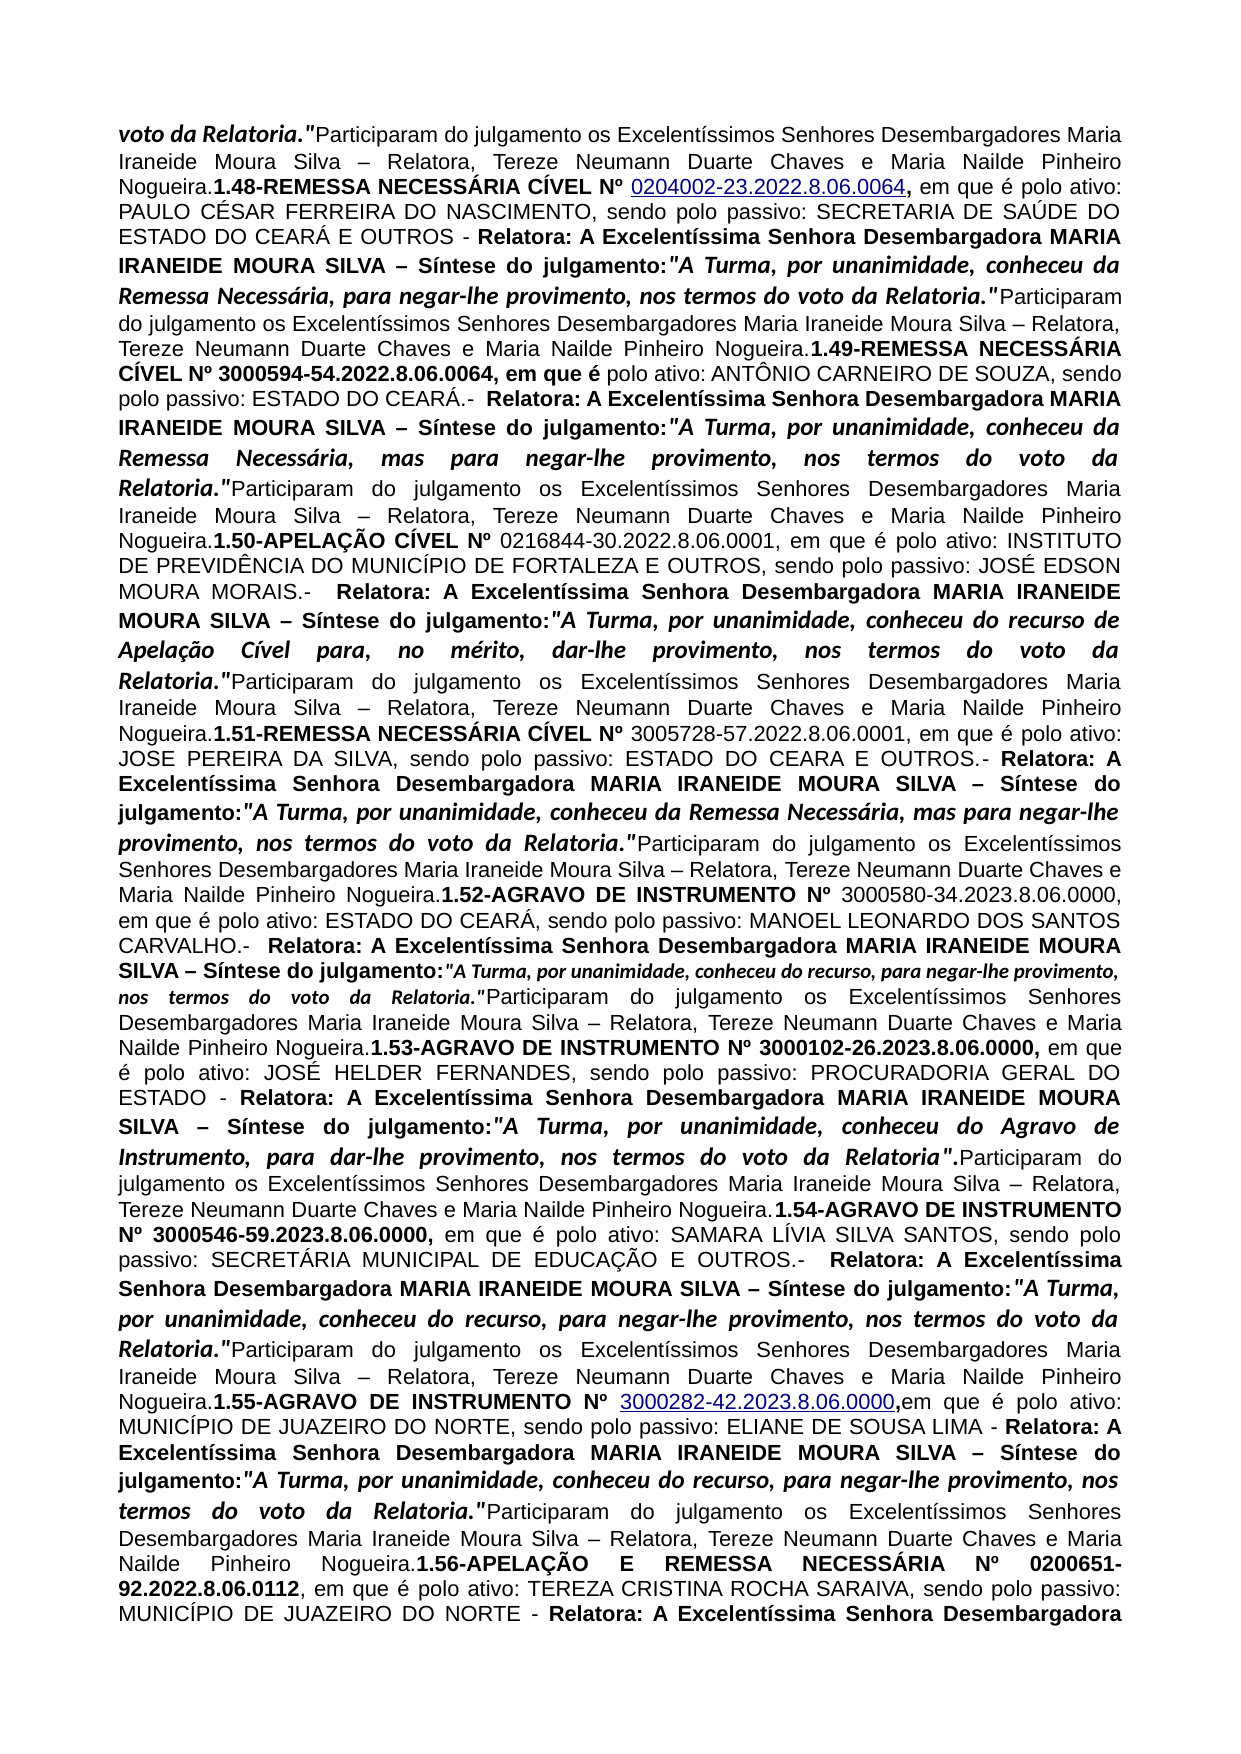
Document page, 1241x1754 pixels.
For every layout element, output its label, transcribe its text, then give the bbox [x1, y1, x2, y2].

text voto da Relatoria."Participaram do julgamento os Excelentíssimos Senhores Desembargadores Maria Iraneide Moura Silva – Relatora, Tereze Neumann Duarte Chaves e Maria Nailde Pinheiro Nogueira.1.48-REMESSA NECESSÁRIA CÍVEL Nº 0204002-23.2022.8.06.0064, em que é polo ativo: PAULO CÉSAR FERREIRA DO NASCIMENTO, sendo polo passivo: SECRETARIA DE SAÚDE DO ESTADO DO CEARÁ E OUTROS - Relatora: A Excelentíssima Senhora Desembargadora MARIA IRANEIDE MOURA SILVA – Síntese do julgamento:"A Turma, por unanimidade, conheceu da Remessa Necessária, para negar-lhe provimento, nos termos do voto da Relatoria."Participaram do julgamento os Excelentíssimos Senhores Desembargadores Maria Iraneide Moura Silva – Relatora, Tereze Neumann Duarte Chaves e Maria Nailde Pinheiro Nogueira.1.49-REMESSA NECESSÁRIA CÍVEL Nº 3000594-54.2022.8.06.0064, em que é polo ativo: ANTÔNIO CARNEIRO DE SOUZA, sendo polo passivo: ESTADO DO CEARÁ.- Relatora: A Excelentíssima Senhora Desembargadora MARIA IRANEIDE MOURA SILVA – Síntese do julgamento:"A Turma, por unanimidade, conheceu da Remessa Necessária, mas para negar-lhe provimento, nos termos do voto da Relatoria."Participaram do julgamento os Excelentíssimos Senhores Desembargadores Maria Iraneide Moura Silva – Relatora, Tereze Neumann Duarte Chaves e Maria Nailde Pinheiro Nogueira.1.50-APELAÇÃO CÍVEL Nº 0216844-30.2022.8.06.0001, em que é polo ativo: INSTITUTO DE PREVIDÊNCIA DO MUNICÍPIO DE FORTALEZA E OUTROS, sendo polo passivo: JOSÉ EDSON MOURA MORAIS.- Relatora: A Excelentíssima Senhora Desembargadora MARIA IRANEIDE MOURA SILVA – Síntese do julgamento:"A Turma, por unanimidade, conheceu do recurso de Apelação Cível para, no mérito, dar-lhe provimento, nos termos do voto da Relatoria."Participaram do julgamento os Excelentíssimos Senhores Desembargadores Maria Iraneide Moura Silva – Relatora, Tereze Neumann Duarte Chaves e Maria Nailde Pinheiro Nogueira.1.51-REMESSA NECESSÁRIA CÍVEL Nº 3005728-57.2022.8.06.0001, em que é polo ativo: JOSE PEREIRA DA SILVA, sendo polo passivo: ESTADO DO CEARA E OUTROS.- Relatora: A Excelentíssima Senhora Desembargadora MARIA IRANEIDE MOURA SILVA – Síntese do julgamento:"A Turma, por unanimidade, conheceu da Remessa Necessária, mas para negar-lhe provimento, nos termos do voto da Relatoria."Participaram do julgamento os Excelentíssimos Senhores Desembargadores Maria Iraneide Moura Silva – Relatora, Tereze Neumann Duarte Chaves e Maria Nailde Pinheiro Nogueira.1.52-AGRAVO DE INSTRUMENTO Nº 3000580-34.2023.8.06.0000, em que é polo ativo: ESTADO DO CEARÁ, sendo polo passivo: MANOEL LEONARDO DOS SANTOS CARVALHO.- Relatora: A Excelentíssima Senhora Desembargadora MARIA IRANEIDE MOURA SILVA – Síntese do julgamento:"A Turma, por unanimidade, conheceu do recurso, para negar-lhe provimento, nos termos do voto da Relatoria."Participaram do julgamento os Excelentíssimos Senhores Desembargadores Maria Iraneide Moura Silva – Relatora, Tereze Neumann Duarte Chaves e Maria Nailde Pinheiro Nogueira.1.53-AGRAVO DE INSTRUMENTO Nº 3000102-26.2023.8.06.0000, em que é polo ativo: JOSÉ HELDER FERNANDES, sendo polo passivo: PROCURADORIA GERAL DO ESTADO - Relatora: A Excelentíssima Senhora Desembargadora MARIA IRANEIDE MOURA SILVA – Síntese do julgamento:"A Turma, por unanimidade, conheceu do Agravo de Instrumento, para dar-lhe provimento, nos termos do voto da Relatoria".Participaram do julgamento os Excelentíssimos Senhores Desembargadores Maria Iraneide Moura Silva – Relatora, Tereze Neumann Duarte Chaves e Maria Nailde Pinheiro Nogueira.1.54-AGRAVO DE INSTRUMENTO Nº 3000546-59.2023.8.06.0000, em que é polo ativo: SAMARA LÍVIA SILVA SANTOS, sendo polo passivo: SECRETÁRIA MUNICIPAL DE EDUCAÇÃO E OUTROS.- Relatora: A Excelentíssima Senhora Desembargadora MARIA IRANEIDE MOURA SILVA – Síntese do julgamento:"A Turma, por unanimidade, conheceu do recurso, para negar-lhe provimento, nos termos do voto da Relatoria."Participaram do julgamento os Excelentíssimos Senhores Desembargadores Maria Iraneide Moura Silva – Relatora, Tereze Neumann Duarte Chaves e Maria Nailde Pinheiro Nogueira.1.55-AGRAVO DE INSTRUMENTO Nº 3000282-42.2023.8.06.0000,em que é polo ativo: MUNICÍPIO DE JUAZEIRO DO NORTE, sendo polo passivo: ELIANE DE SOUSA LIMA - Relatora: A Excelentíssima Senhora Desembargadora MARIA IRANEIDE MOURA SILVA – Síntese do julgamento:"A Turma, por unanimidade, conheceu do recurso, para negar-lhe provimento, nos termos do voto da Relatoria."Participaram do julgamento os Excelentíssimos Senhores Desembargadores Maria Iraneide Moura Silva – Relatora, Tereze Neumann Duarte Chaves e Maria Nailde Pinheiro Nogueira.1.56-APELAÇÃO E REMESSA NECESSÁRIA Nº 0200651-92.2022.8.06.0112, em que é polo ativo: TEREZA CRISTINA ROCHA SARAIVA, sendo polo passivo: MUNICÍPIO DE JUAZEIRO DO NORTE - Relatora: A Excelentíssima Senhora Desembargadora [118, 118, 1122, 1626]
